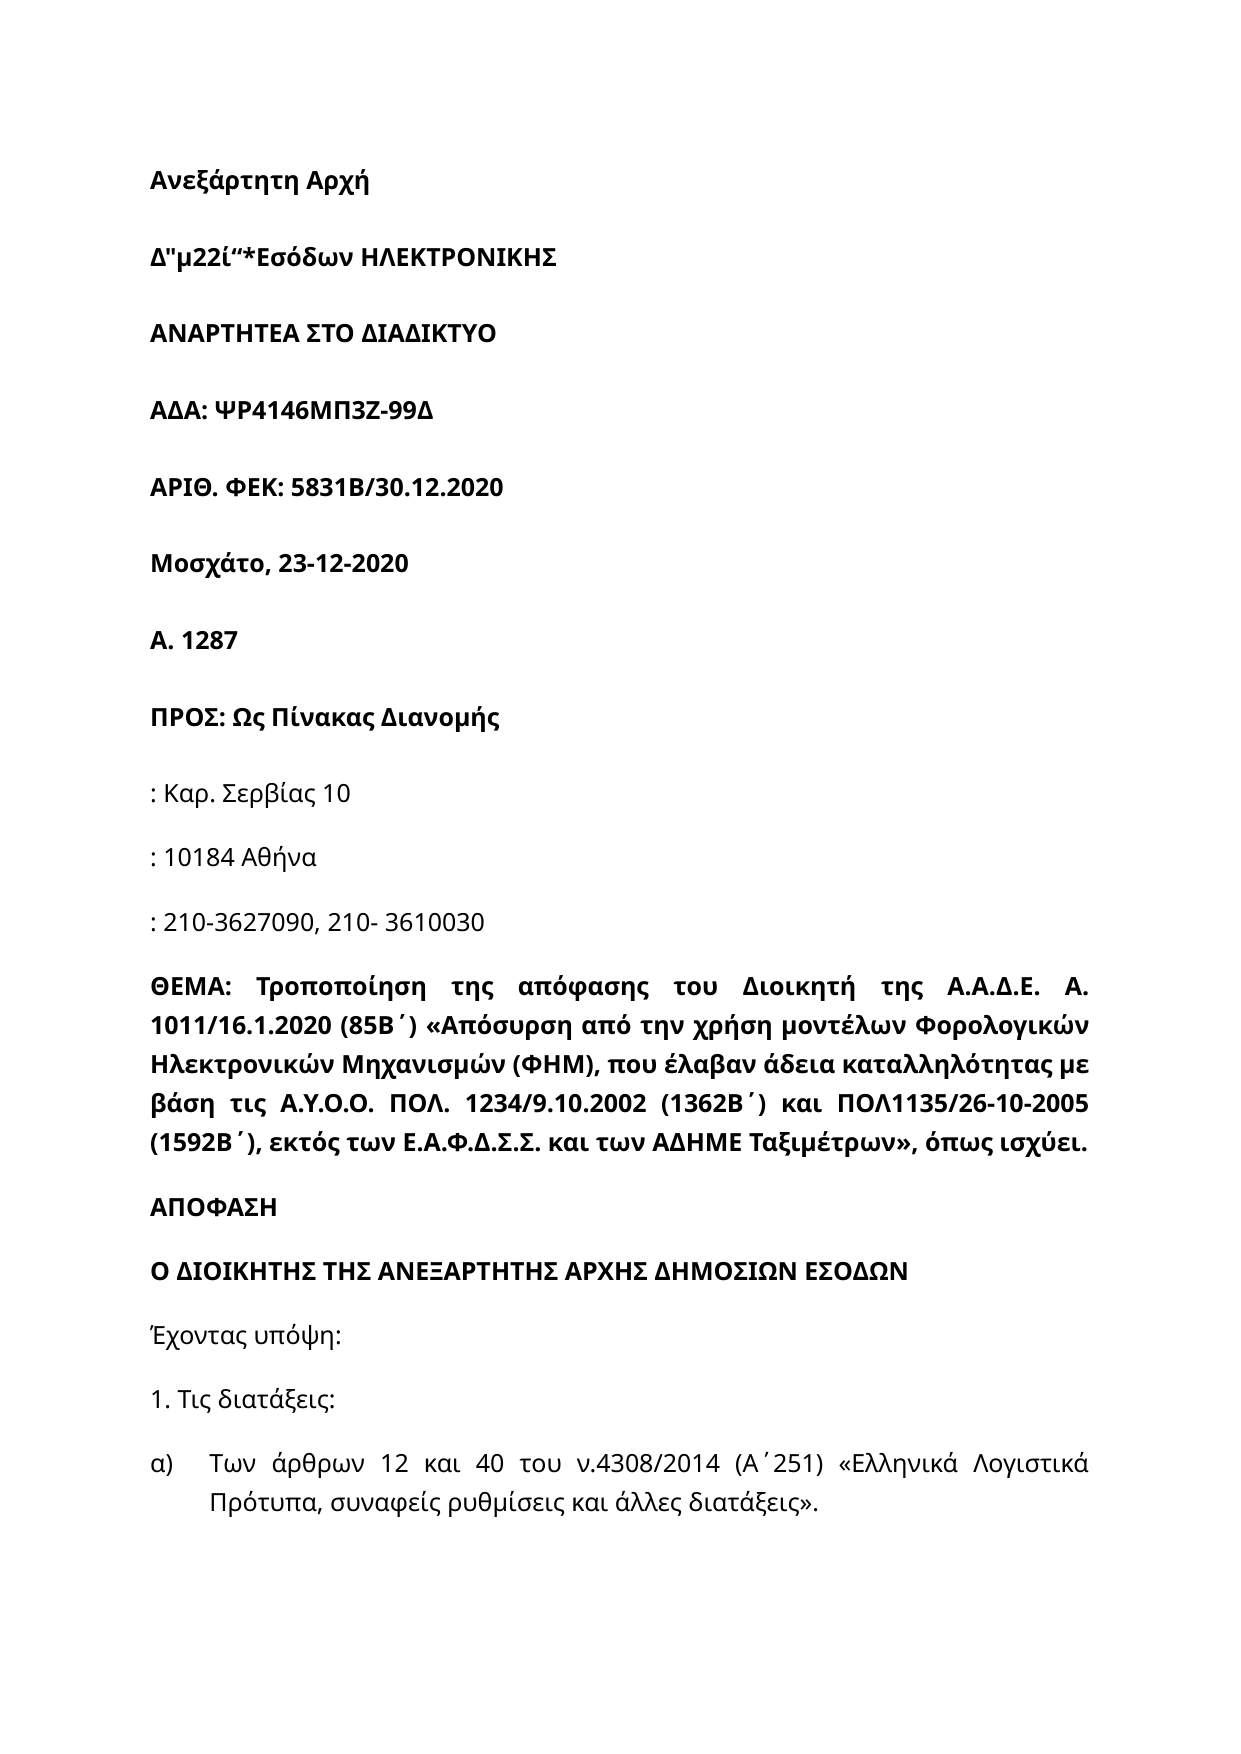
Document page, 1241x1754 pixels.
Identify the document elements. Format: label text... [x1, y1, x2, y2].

text ΘEΜA: Τροποποίηση της απόφασης του Διοικητή της Α.Α.Δ.Ε. Α. 1011/16.1.2020 (85Β΄) «Απόσυρση από την χρήση μοντέλων Φορολογικών Ηλεκτρονικών Μηχανισμών (ΦΗΜ), που έλαβαν άδεια καταλληλότητας με βάση τις Α.Υ.Ο.Ο. ΠΟΛ. 1234/9.10.2002 (1362Β΄) και ΠΟΛ1135/26-10-2005 (1592Β΄), εκτός των Ε.Α.Φ.Δ.Σ.Σ. και των ΑΔΗΜΕ Ταξιμέτρων», όπως ισχύει. [150, 968, 1090, 1159]
title ΑΝΑΡΤΗΤΕΑ ΣΤΟ ΔΙΑΔΙΚΤΥΟ [150, 316, 1090, 350]
text : 10184 Αθήνα [150, 840, 1090, 874]
title Δ"μ22ί“*Εσόδων ΗΛΕΚΤΡΟΝΙΚΗΣ [150, 239, 1090, 273]
text O ΔΙΟΙΚΗΤΗΣ ΤΗΣ ΑΝΕΞΑΡΤΗΤΗΣ ΑΡΧΗΣ ΔΗΜΟΣΙΩΝ ΕΣΟΔΩΝ [150, 1253, 1090, 1287]
title Μοσχάτο, 23-12-2020 [150, 546, 1090, 580]
title ΑΡΙΘ. ΦΕΚ: 5831Β/30.12.2020 [150, 469, 1090, 503]
title Α. 1287 [150, 622, 1090, 657]
text Έχοντας υπόψη: [150, 1317, 1090, 1352]
list α) Tων άρθρων 12 και 40 του ν.4308/2014 (Α΄251) «Ελληνικά Λογιστικά Πρότυπα, συναφείς ρυθμίσεις και άλλες διατάξεις». [150, 1446, 1090, 1519]
text : 210-3627090, 210- 3610030 [150, 904, 1090, 938]
text ΑΠΟΦΑΣΗ [150, 1189, 1090, 1223]
title ΑΔΑ: ΨΡ4146ΜΠ3Ζ-99Δ [150, 392, 1090, 427]
text : Καρ. Σερβίας 10 [150, 776, 1090, 810]
title Ανεξάρτητη Αρχή [150, 162, 1090, 197]
text 1. Τις διατάξεις: [150, 1382, 1090, 1416]
title ΠΡΟΣ: Ως Πίνακας Διανομής [150, 699, 1090, 733]
